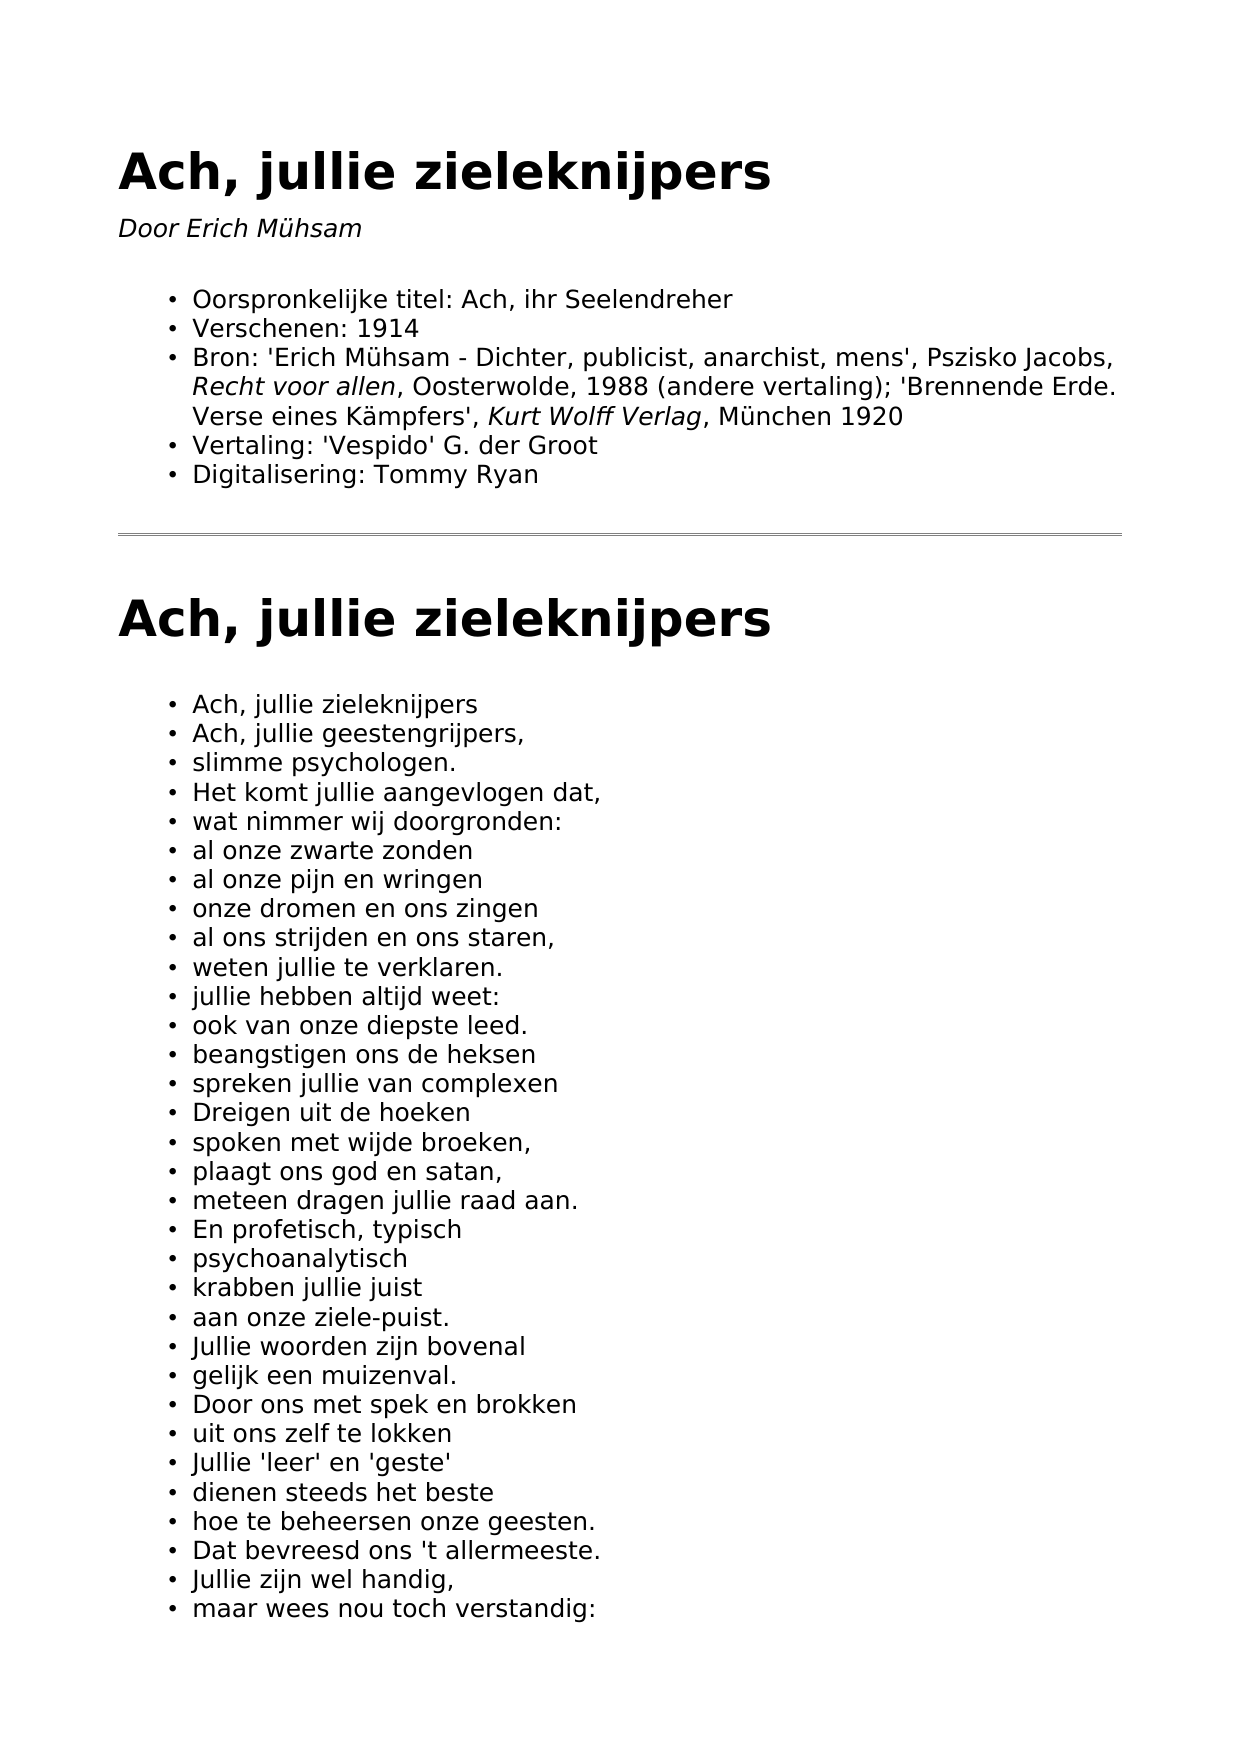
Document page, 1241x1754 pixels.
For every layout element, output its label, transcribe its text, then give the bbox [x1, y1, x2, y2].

list uit ons zelf te lokken [177, 1419, 1122, 1448]
list spreken jullie van complexen [177, 1069, 1122, 1098]
list hoe te beheersen onze geesten. [177, 1507, 1122, 1536]
list En profetisch, typisch [177, 1215, 1122, 1244]
list al ons strijden en ons staren, [177, 923, 1122, 953]
list Oorspronkelijke titel: Ach, ihr Seelendreher [177, 285, 1122, 314]
list meteen dragen jullie raad aan. [177, 1186, 1122, 1215]
list dienen steeds het beste [177, 1478, 1122, 1507]
list Verschenen: 1914 [177, 314, 1122, 343]
list Bron: 'Erich Mühsam - Dichter, publicist, anarchist, mens', Pszisko Jacobs, Recht voor allen, Oosterwolde, 1988 (andere vertaling); 'Brennende Erde. Verse eines Kämpfers', Kurt Wolff Verlag, München 1920 [177, 343, 1122, 431]
list plaagt ons god en satan, [177, 1157, 1122, 1186]
list krabben jullie juist [177, 1273, 1122, 1303]
list al onze pijn en wringen [177, 865, 1122, 894]
list Ach, jullie zieleknijpers [177, 690, 1122, 719]
list jullie hebben altijd weet: [177, 982, 1122, 1011]
list onze dromen en ons zingen [177, 894, 1122, 923]
list aan onze ziele-puist. [177, 1303, 1122, 1332]
text Door Erich Mühsam [118, 214, 1122, 243]
list weten jullie te verklaren. [177, 953, 1122, 982]
list slimme psychologen. [177, 748, 1122, 778]
list al onze zwarte zonden [177, 836, 1122, 865]
list Jullie zijn wel handig, [177, 1565, 1122, 1594]
list spoken met wijde broeken, [177, 1128, 1122, 1157]
list Vertaling: 'Vespido' G. der Groot [177, 431, 1122, 460]
list Digitalisering: Tommy Ryan [177, 460, 1122, 489]
list ook van onze diepste leed. [177, 1011, 1122, 1040]
list Ach, jullie geestengrijpers, [177, 719, 1122, 748]
list Jullie 'leer' en 'geste' [177, 1448, 1122, 1478]
subtitle Ach, jullie zieleknijpers [118, 143, 1122, 201]
subtitle Ach, jullie zieleknijpers [118, 590, 1122, 648]
list wat nimmer wij doorgronden: [177, 807, 1122, 836]
list Jullie woorden zijn bovenal [177, 1332, 1122, 1361]
list Dat bevreesd ons 't allermeeste. [177, 1536, 1122, 1565]
list maar wees nou toch verstandig: [177, 1594, 1122, 1623]
list gelijk een muizenval. [177, 1361, 1122, 1390]
list psychoanalytisch [177, 1244, 1122, 1273]
list Door ons met spek en brokken [177, 1390, 1122, 1419]
list beangstigen ons de heksen [177, 1040, 1122, 1069]
list Dreigen uit de hoeken [177, 1098, 1122, 1128]
list Het komt jullie aangevlogen dat, [177, 778, 1122, 807]
